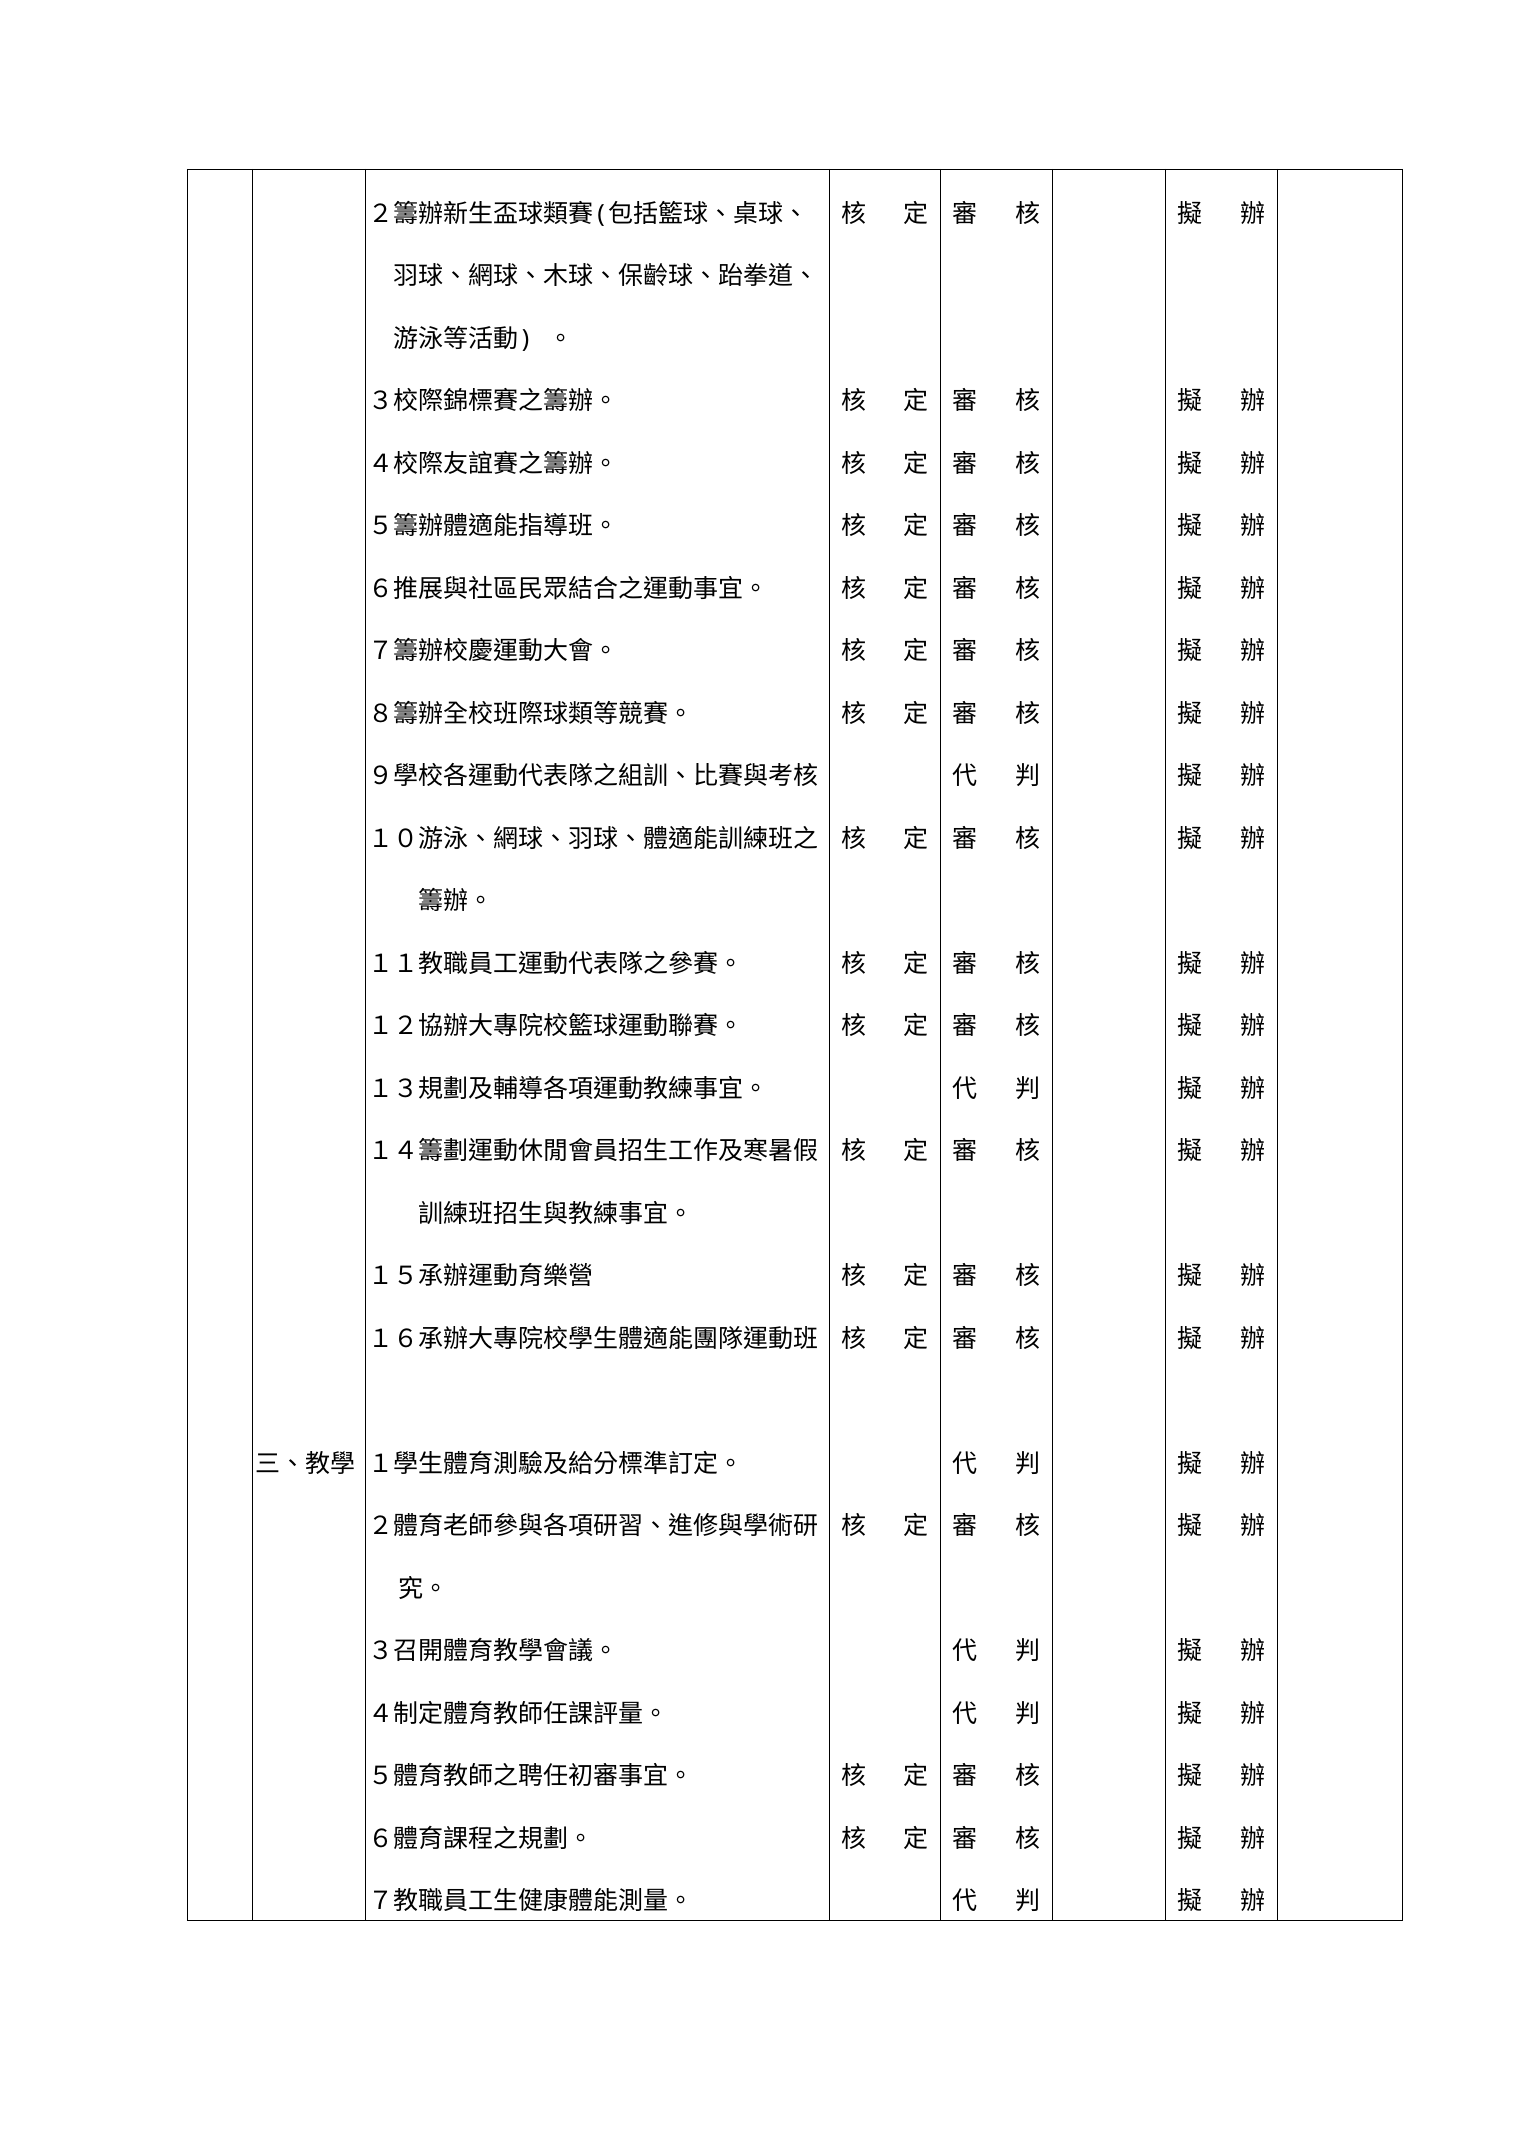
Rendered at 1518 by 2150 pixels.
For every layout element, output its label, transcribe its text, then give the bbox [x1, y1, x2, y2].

table_cell 審 核 審 核 審 核 審 核 審 核 審 核 審 核 代 判 審 核 審 核 審 核 代 判 審 核 審 核 審 核 代 判 審 核 代 判 代 判 審 核 審 核 代 判 [941, 170, 1052, 1920]
table_cell [188, 170, 252, 1920]
table_cell [1053, 170, 1165, 1920]
table_cell 三、教學 [253, 170, 365, 1920]
table_cell ２籌辦新生盃球類賽(包括籃球、桌球、 羽球、網球、木球、保齡球、跆拳道、 游泳等活動) 。 ３校際錦標賽之籌辦。 ４校際友誼賽之籌辦。 ５籌辦體適能指導班。 ６推展與社區民眾結合之運動事宜。 ７籌辦校慶運動大會。 ８籌辦全校班際球類等競賽。 ９學校各運動代表隊之組訓、比賽與考核 １０游泳、網球、羽球、體適能訓練班之 籌辦。 １１教職員工運動代表隊之參賽。 １２協辦大專院校籃球運動聯賽。 １３規劃及輔導各項運動教練事宜。 １４籌劃運動休閒會員招生工作及寒暑假 訓練班招生與教練事宜。 １５承辦運動育樂營 １６承辦大專院校學生體適能團隊運動班 １學生體育測驗及給分標準訂定。 ２體育老師參與各項研習、進修與學術研 究。 ３召開體育教學會議。 ４制定體育教師任課評量。 ５體育教師之聘任初審事宜。 ６體育課程之規劃。 ７教職員工生健康體能測量。 [366, 170, 829, 1920]
table_cell [1278, 170, 1402, 1920]
table_cell 核 定 核 定 核 定 核 定 核 定 核 定 核 定 核 定 核 定 核 定 核 定 核 定 核 定 核 定 核 定 核 定 [830, 170, 940, 1920]
table_cell 擬 辦 擬 辦 擬 辦 擬 辦 擬 辦 擬 辦 擬 辦 擬 辦 擬 辦 擬 辦 擬 辦 擬 辦 擬 辦 擬 辦 擬 辦 擬 辦 擬 辦 擬 辦 擬 辦 擬 辦 擬 辦 擬 辦 [1166, 170, 1277, 1920]
